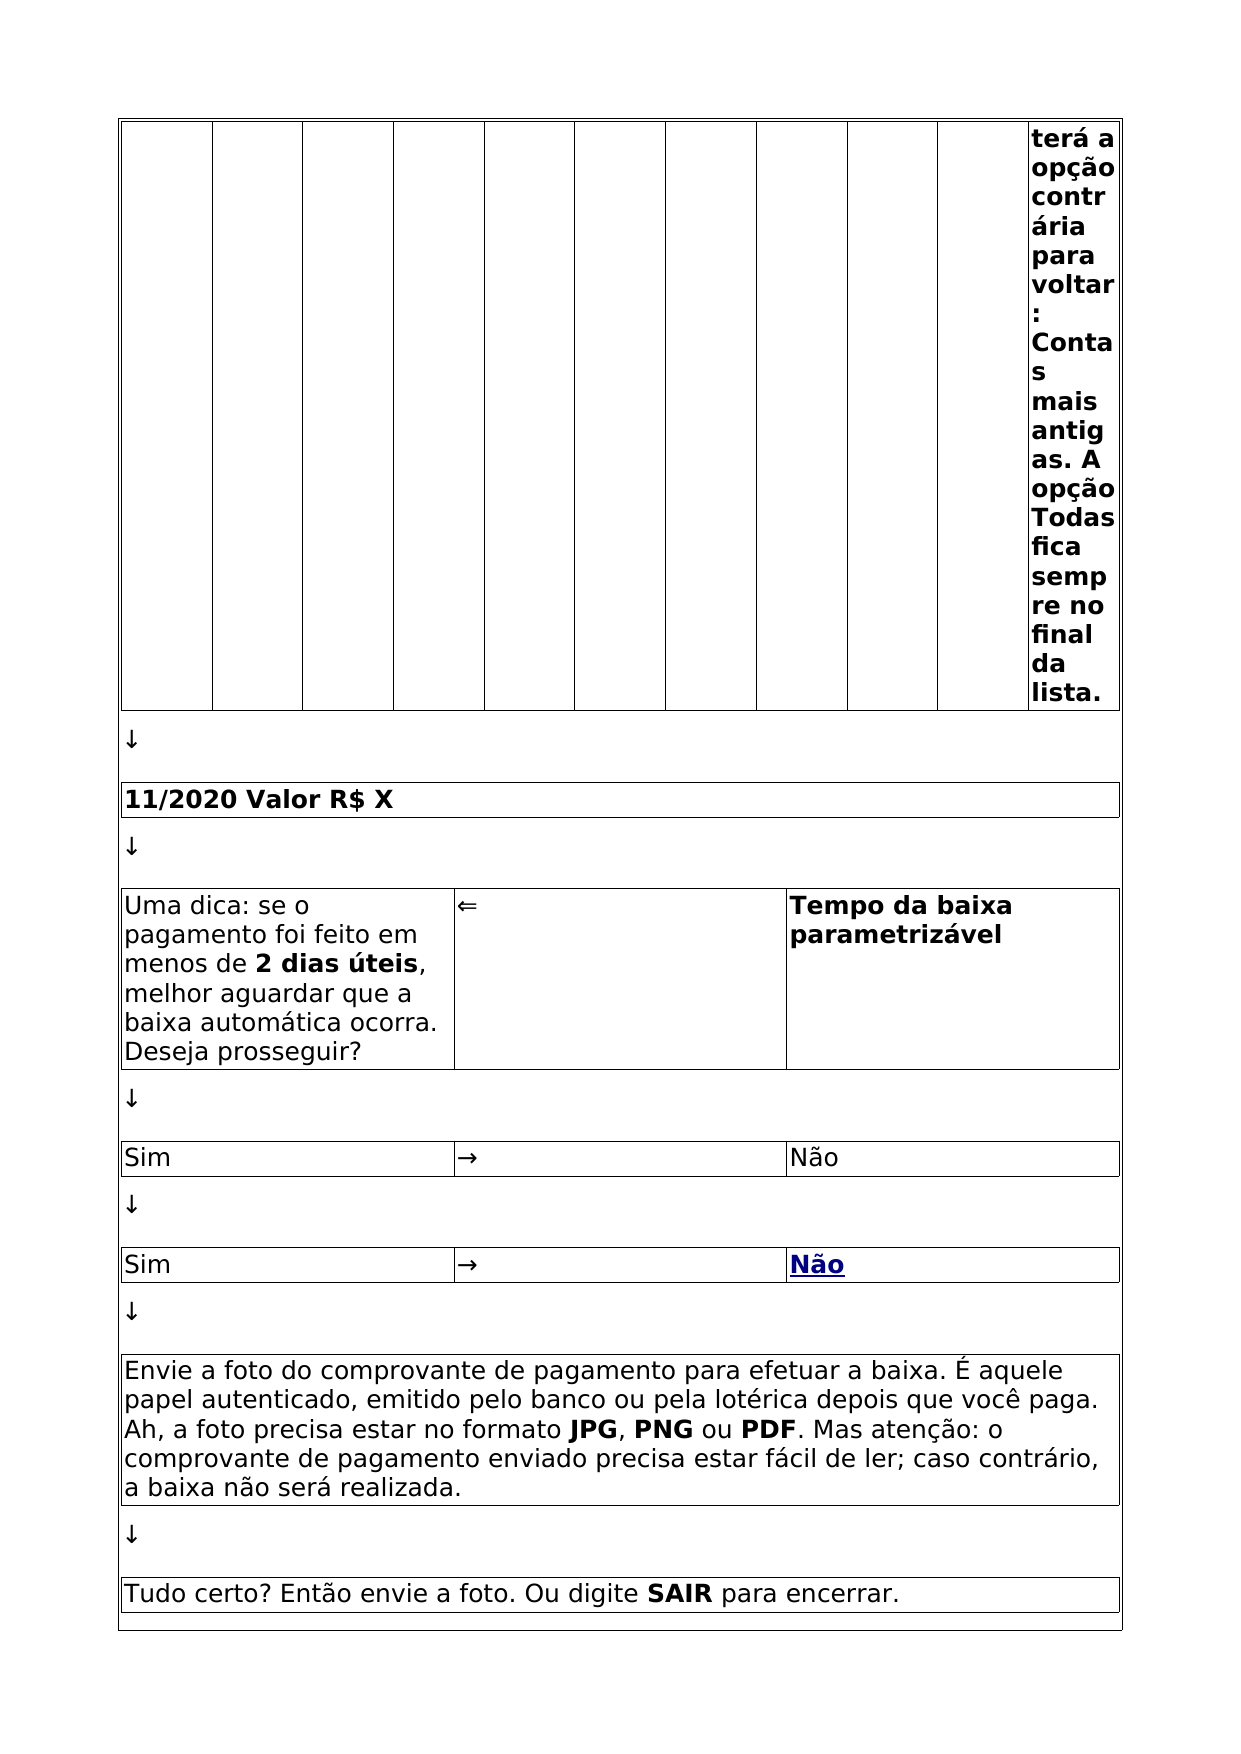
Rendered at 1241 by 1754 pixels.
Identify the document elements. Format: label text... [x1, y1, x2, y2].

table_header → [455, 1142, 786, 1176]
table_header Envie a foto do comprovante de pagamento para efetuar a baixa. É aquele papel autenticado, emitido pelo banco ou pela lotérica depois que você paga. Ah, a foto precisa estar no formato JPG, PNG ou PDF. Mas atenção: o comprovante de pagamento enviado precisa estar fácil de ler; caso contrário, a baixa não será realizada. [122, 1355, 1119, 1505]
table_header [122, 122, 212, 710]
table_header ↓ ↓ ↓ ↓ ↓ ↓ [119, 119, 1122, 1629]
table_header [213, 122, 302, 710]
table_header [757, 122, 847, 710]
table_header Sim [122, 1142, 454, 1176]
table_header Não [787, 1142, 1119, 1176]
table_header [666, 122, 756, 710]
table_header [938, 122, 1028, 710]
table_header Tempo da baixa parametrizável [787, 889, 1119, 1069]
table_header Não [787, 1248, 1119, 1282]
table_header ⇐ [455, 889, 786, 1069]
table_header Tudo certo? Então envie a foto. Ou digite SAIR para encerrar. [122, 1578, 1119, 1612]
table_header [303, 122, 393, 710]
table_header 11/2020 Valor R$ X [122, 783, 1119, 817]
table_header Sim [122, 1248, 454, 1282]
table_header [485, 122, 574, 710]
table_header [848, 122, 937, 710]
table_header [575, 122, 665, 710]
table_header → [455, 1248, 786, 1282]
table_header [394, 122, 484, 710]
table_header terá a opção contrária para voltar: Contas mais antigas. A opção Todas fica sempre no final da lista. [1029, 122, 1119, 710]
table_header Uma dica: se o pagamento foi feito em menos de 2 dias úteis, melhor aguardar que a baixa automática ocorra. Deseja prosseguir? [122, 889, 454, 1069]
